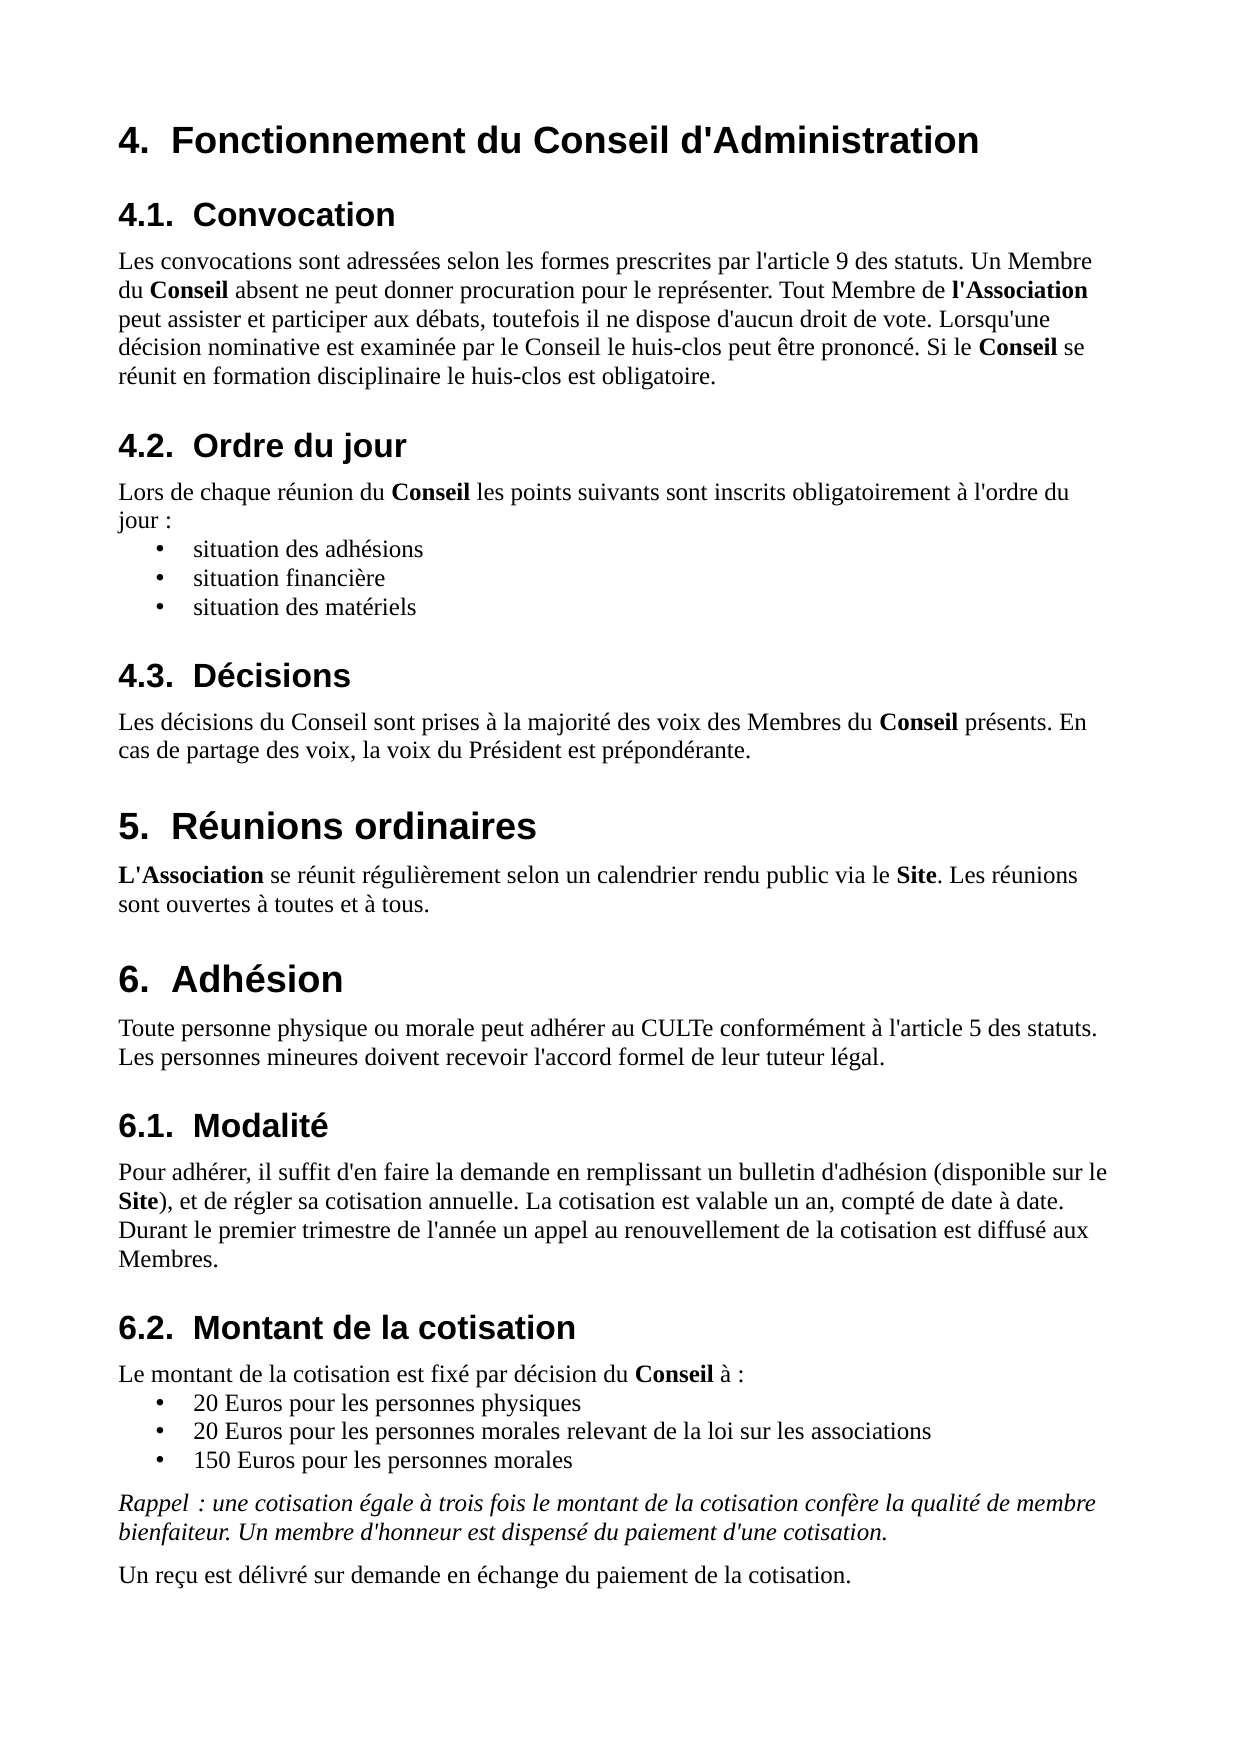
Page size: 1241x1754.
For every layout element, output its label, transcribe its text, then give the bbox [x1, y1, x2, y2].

subtitle Ordre du jour [118, 425, 1122, 464]
subtitle Réunions ordinaires [118, 804, 1122, 848]
list 150 Euros pour les personnes morales [156, 1445, 1122, 1474]
subtitle Fonctionnement du Conseil d'Administration [118, 118, 1122, 162]
text Toute personne physique ou morale peut adhérer au CULTe conformément à l'article 5 des statuts. Les personnes mineures doivent recevoir l'accord formel de leur tuteur légal. [118, 1013, 1122, 1071]
subtitle Convocation [118, 195, 1122, 234]
list 20 Euros pour les personnes physiques [156, 1388, 1122, 1416]
subtitle Adhésion [118, 957, 1122, 1001]
subtitle Montant de la cotisation [118, 1308, 1122, 1346]
text Un reçu est délivré sur demande en échange du paiement de la cotisation. [118, 1561, 1122, 1589]
text L'Association se réunit régulièrement selon un calendrier rendu public via le Site. Les réunions sont ouvertes à toutes et à tous. [118, 860, 1122, 918]
list situation financière [156, 563, 1122, 592]
text Le montant de la cotisation est fixé par décision du Conseil à : [118, 1359, 1122, 1388]
text Lors de chaque réunion du Conseil les points suivants sont inscrits obligatoirement à l'ordre du jour : [118, 477, 1122, 534]
list situation des adhésions [156, 534, 1122, 563]
text Rappel : une cotisation égale à trois fois le montant de la cotisation confère la qualité de membre bienfaiteur. Un membre d'honneur est dispensé du paiement d'une cotisation. [118, 1488, 1122, 1546]
list situation des matériels [156, 592, 1122, 620]
text Pour adhérer, il suffit d'en faire la demande en remplissant un bulletin d'adhésion (disponible sur le Site), et de régler sa cotisation annuelle. La cotisation est valable un an, compté de date à date. Durant le premier trimestre de l'année un appel au renouvellement de la cotisation est diffusé aux Membres. [118, 1157, 1122, 1272]
subtitle Décisions [118, 656, 1122, 694]
list 20 Euros pour les personnes morales relevant de la loi sur les associations [156, 1416, 1122, 1445]
text Les convocations sont adressées selon les formes prescrites par l'article 9 des statuts. Un Membre du Conseil absent ne peut donner procuration pour le représenter. Tout Membre de l'Association peut assister et participer aux débats, toutefois il ne dispose d'aucun droit de vote. Lorsqu'une décision nominative est examinée par le Conseil le huis-clos peut être prononcé. Si le Conseil se réunit en formation disciplinaire le huis-clos est obligatoire. [118, 246, 1122, 390]
subtitle Modalité [118, 1106, 1122, 1145]
text Les décisions du Conseil sont prises à la majorité des voix des Membres du Conseil présents. En cas de partage des voix, la voix du Président est prépondérante. [118, 707, 1122, 764]
